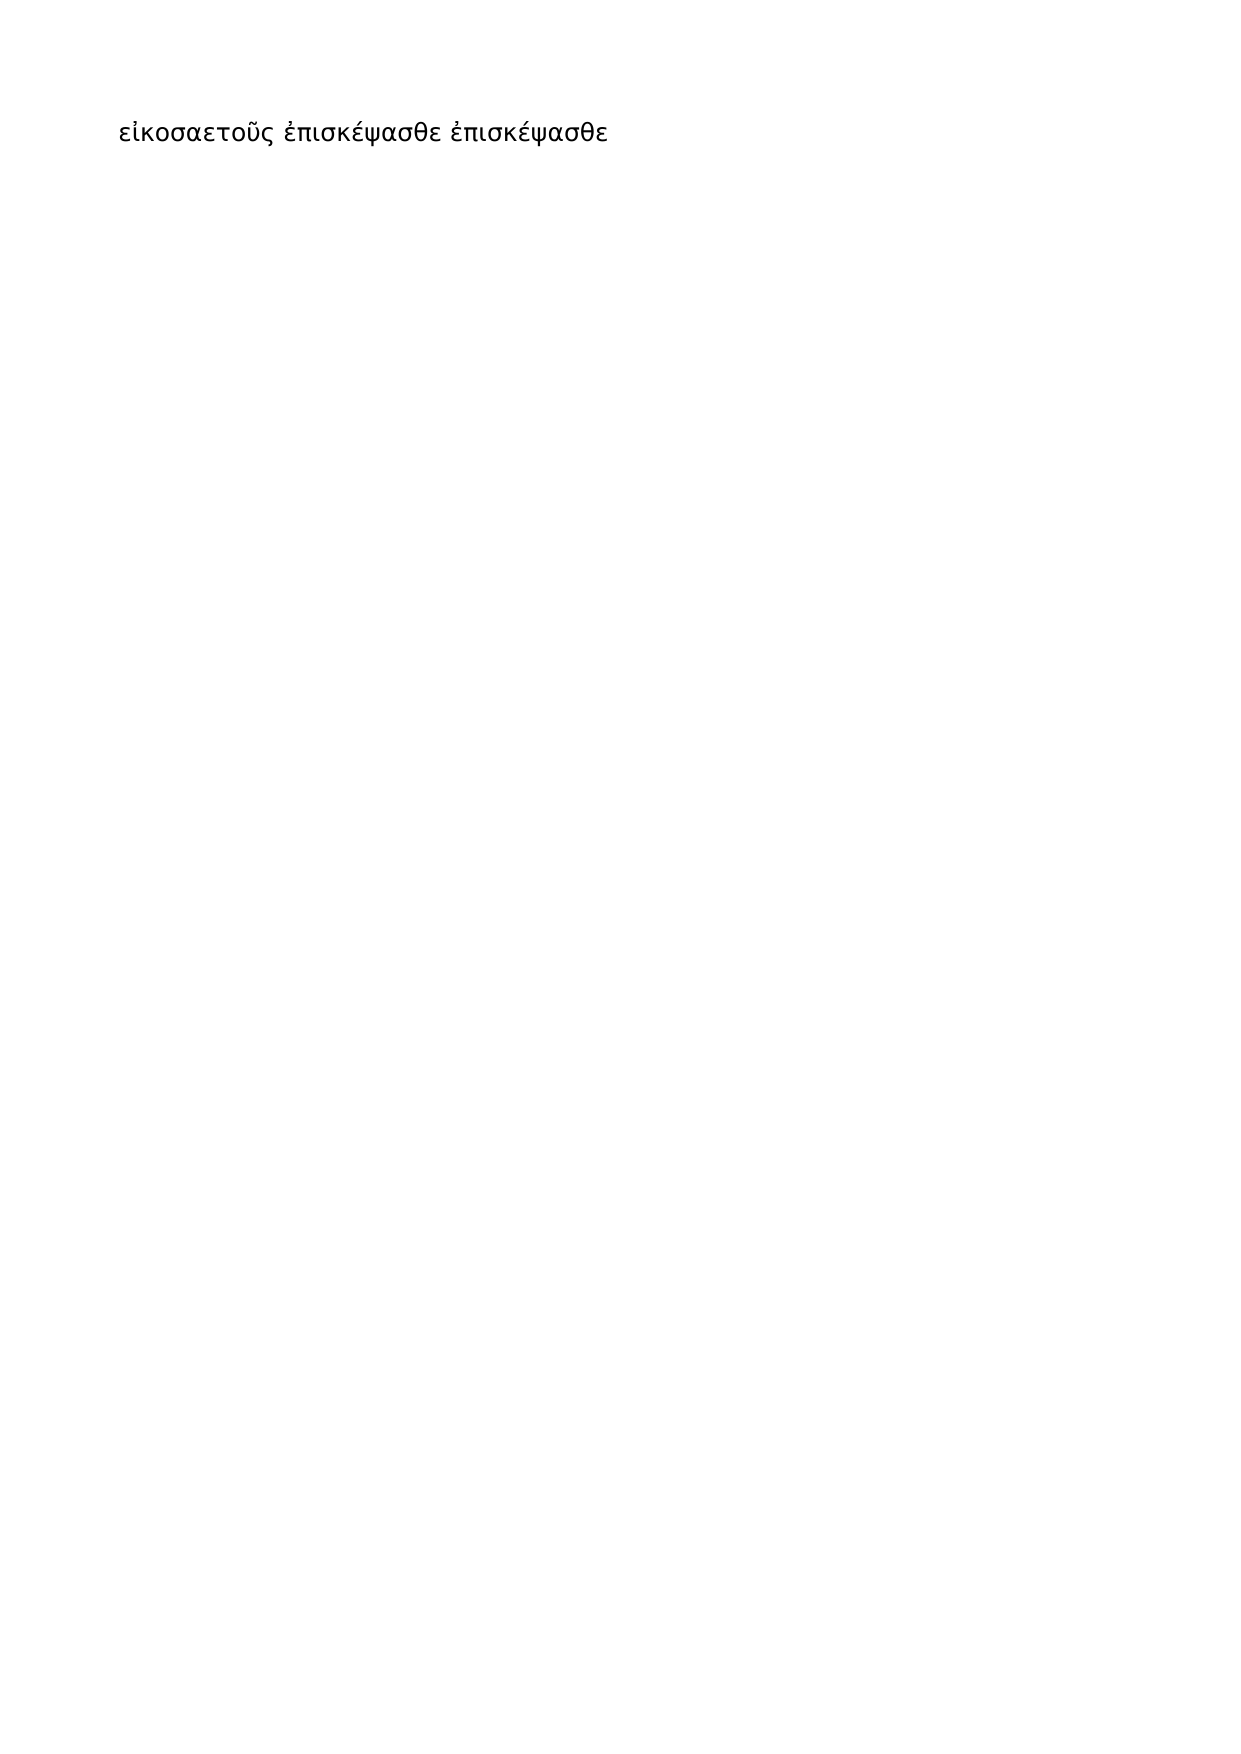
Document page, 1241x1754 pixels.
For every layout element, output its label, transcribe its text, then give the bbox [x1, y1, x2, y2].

text εἰκοσαετοῦς ἐπισκέψασθε ἐπισκέψασθε [118, 118, 1122, 147]
